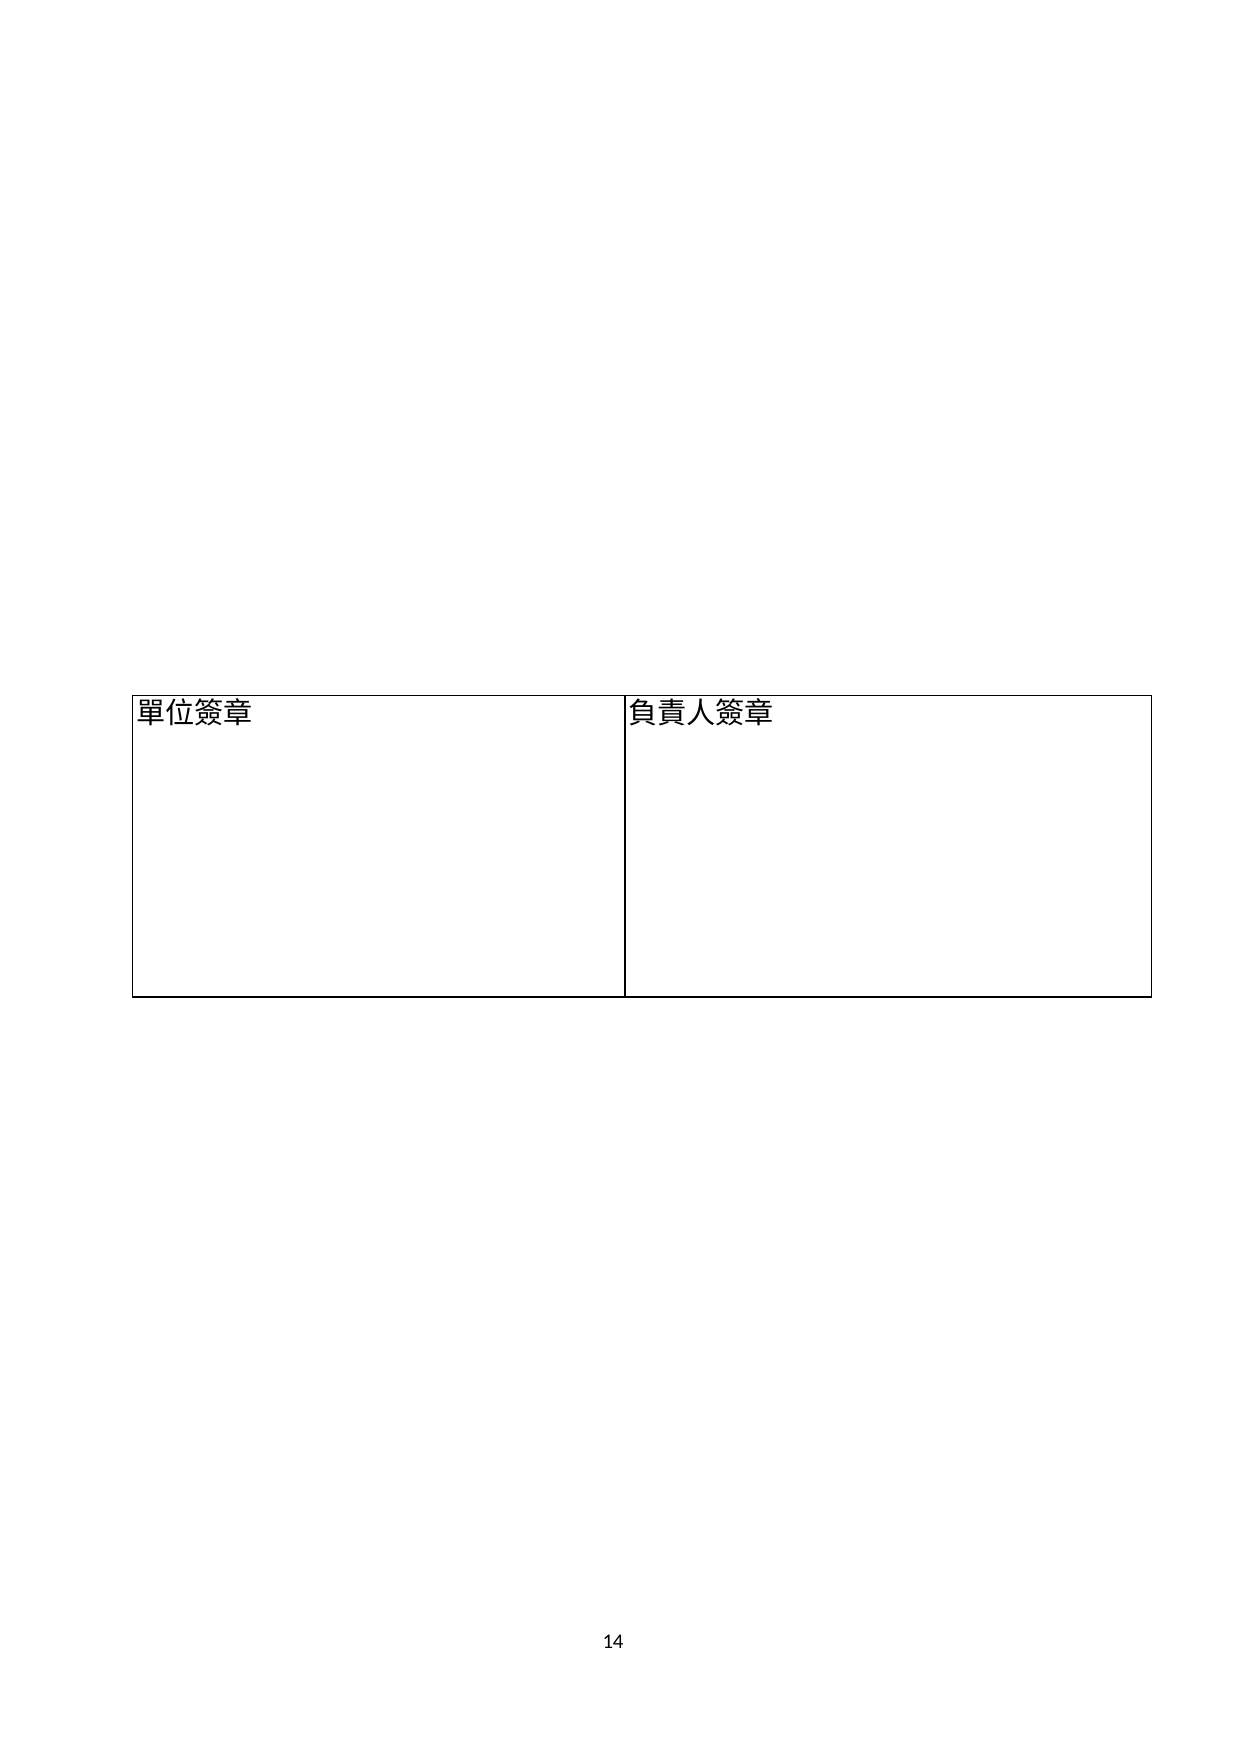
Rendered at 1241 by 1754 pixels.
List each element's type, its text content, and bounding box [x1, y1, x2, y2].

table_cell 單位簽章 [133, 696, 624, 996]
table_cell 負責人簽章 [626, 696, 1151, 996]
